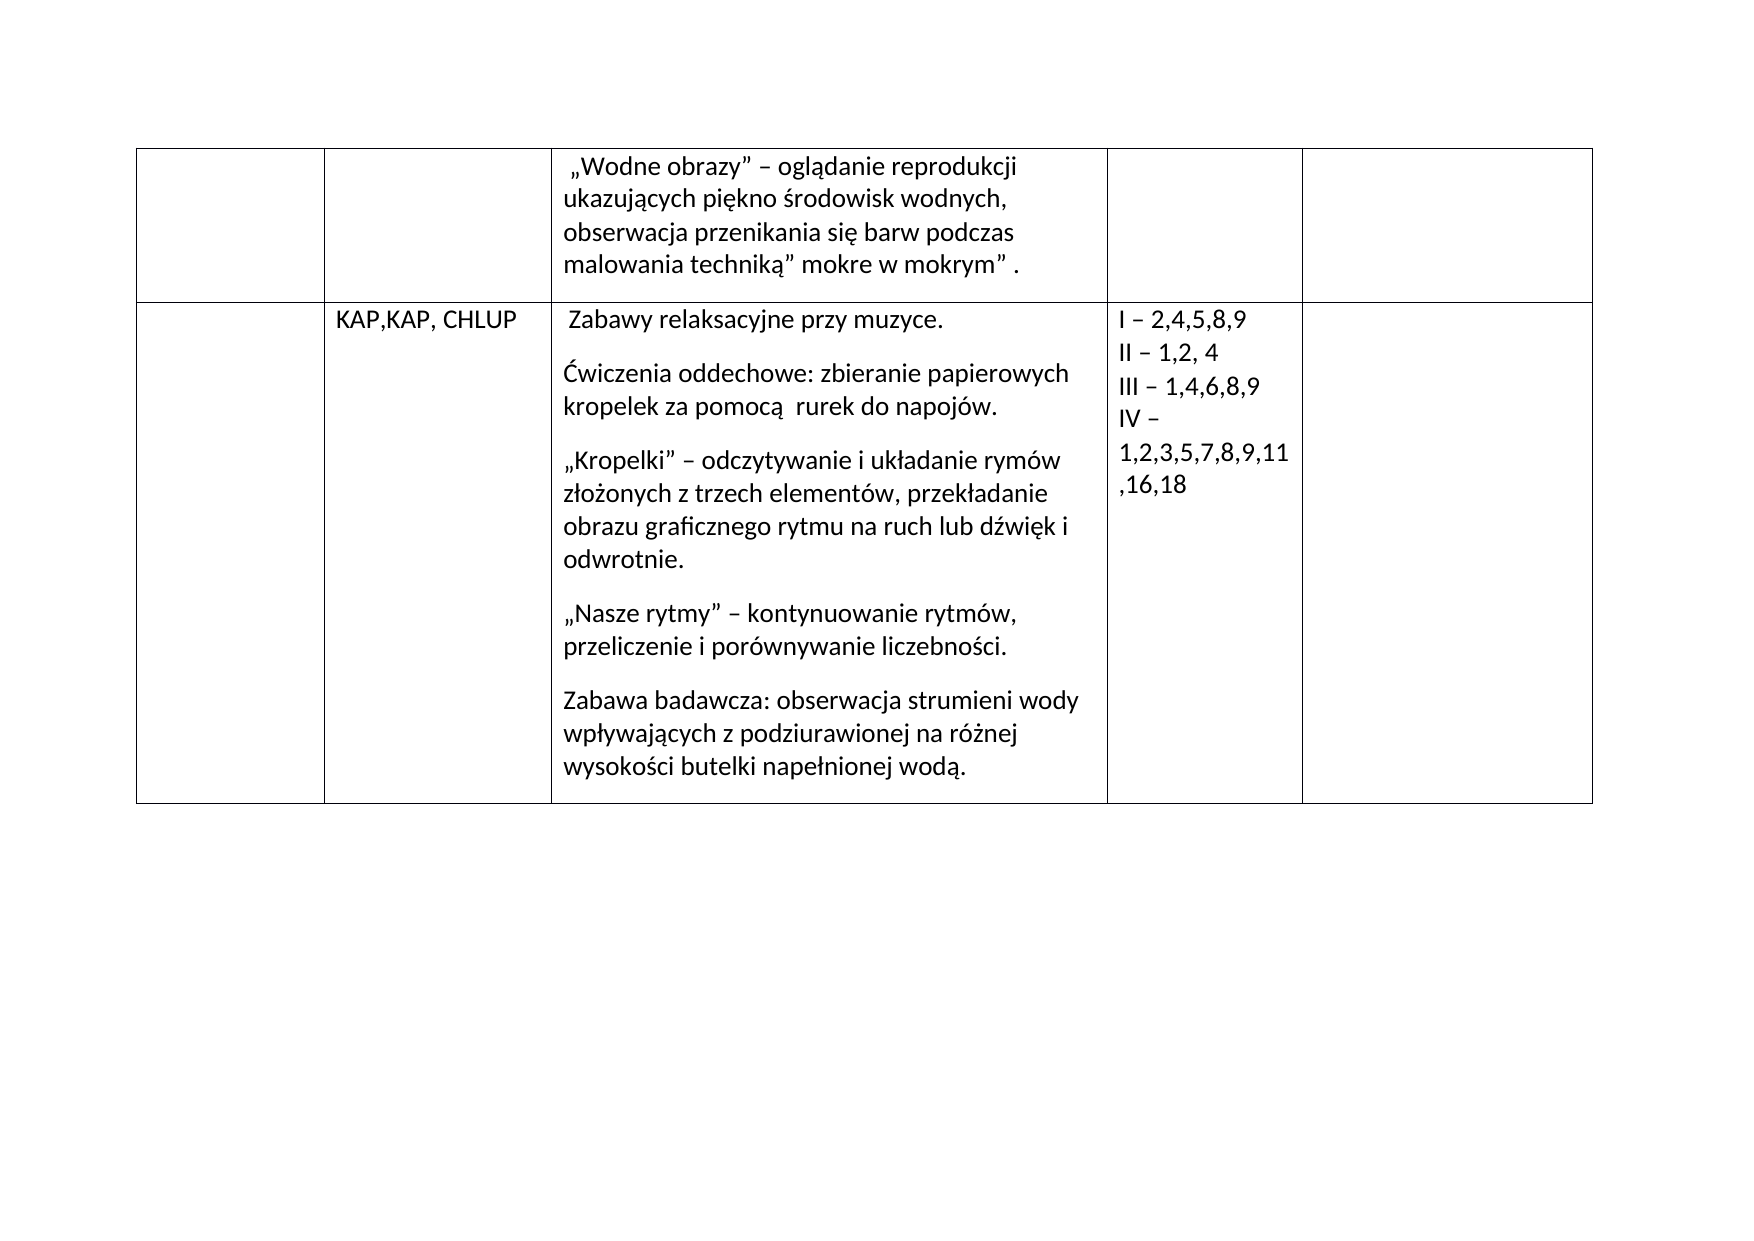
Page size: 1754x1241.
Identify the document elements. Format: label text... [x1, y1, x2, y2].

table_cell [1303, 149, 1592, 302]
table_cell I – 2,4,5,8,9 II – 1,2, 4 III – 1,4,6,8,9 IV – 1,2,3,5,7,8,9,11,16,18 [1108, 303, 1302, 803]
table_cell [1303, 303, 1592, 803]
table_cell [137, 149, 324, 302]
table_cell „Wodne obrazy” – oglądanie reprodukcji ukazujących piękno środowisk wodnych, obserwacja przenikania się barw podczas malowania techniką” mokre w mokrym” . [552, 149, 1107, 302]
table_cell [1108, 149, 1302, 302]
table_cell Zabawy relaksacyjne przy muzyce. Ćwiczenia oddechowe: zbieranie papierowych kropelek za pomocą rurek do napojów. „Kropelki” – odczytywanie i układanie rymów złożonych z trzech elementów, przekładanie obrazu graficznego rytmu na ruch lub dźwięk i odwrotnie. „Nasze rytmy” – kontynuowanie rytmów, przeliczenie i porównywanie liczebności. Zabawa badawcza: obserwacja strumieni wody wpływających z podziurawionej na różnej wysokości butelki napełnionej wodą. [552, 303, 1107, 803]
table_cell [325, 149, 551, 302]
table_cell KAP,KAP, CHLUP [325, 303, 551, 803]
table_cell [137, 303, 324, 803]
